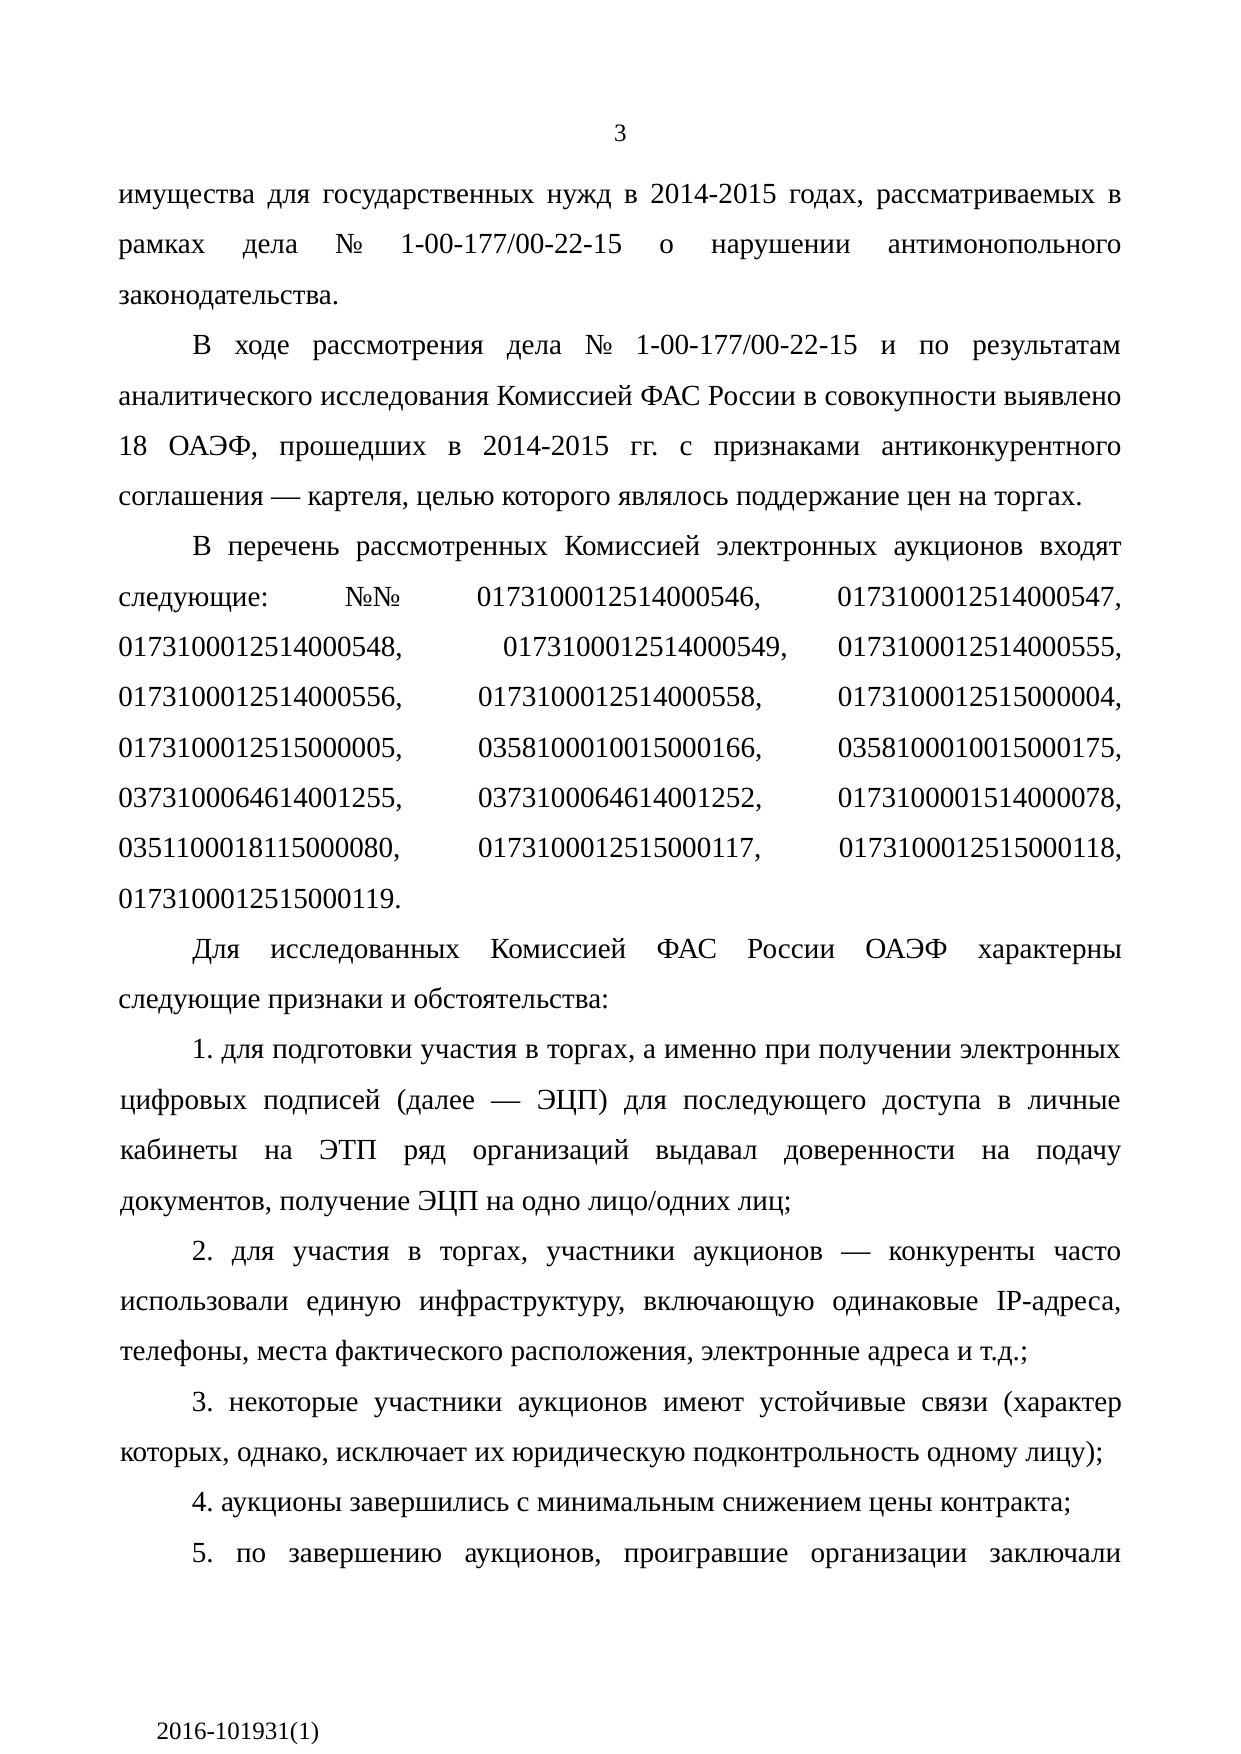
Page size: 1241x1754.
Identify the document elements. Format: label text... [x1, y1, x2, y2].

list аукционы завершились с минимальным снижением цены контракта; [120, 1484, 1122, 1518]
text В ходе рассмотрения дела № 1-00-177/00-22-15 и по результатам аналитического исследования Комиссией ФАС России в совокупности выявлено 18 ОАЭФ, прошедших в 2014-2015 гг. с признаками антиконкурентного соглашения — картеля, целью которого являлось поддержание цен на торгах. [118, 327, 1122, 512]
list для подготовки участия в торгах, а именно при получении электронных цифровых подписей (далее — ЭЦП) для последующего доступа в личные кабинеты на ЭТП ряд организаций выдавал доверенности на подачу документов, получение ЭЦП на одно лицо/одних лиц; [120, 1032, 1122, 1216]
text В перечень рассмотренных Комиссией электронных аукционов входят следующие: №№ 0173100012514000546, 0173100012514000547, 0173100012514000548, 0173100012514000549, 0173100012514000555, 0173100012514000556, 0173100012514000558, 0173100012515000004, 0173100012515000005, 0358100010015000166, 0358100010015000175, 0373100064614001255, 0373100064614001252, 0173100001514000078, 0351100018115000080, 0173100012515000117, 0173100012515000118, 0173100012515000119. [118, 528, 1122, 914]
list некоторые участники аукционов имеют устойчивые связи (характер которых, однако, исключает их юридическую подконтрольность одному лицу); [120, 1384, 1122, 1468]
text Для исследованных Комиссией ФАС России ОАЭФ характерны следующие признаки и обстоятельства: [118, 931, 1122, 1015]
list для участия в торгах, участники аукционов — конкуренты часто использовали единую инфраструктуру, включающую одинаковые IP-адреса, телефоны, места фактического расположения, электронные адреса и т.д.; [120, 1233, 1122, 1367]
list по завершению аукционов, проигравшие организации заключали [120, 1535, 1122, 1568]
text имущества для государственных нужд в 2014-2015 годах, рассматриваемых в рамках дела № 1-00-177/00-22-15 о нарушении антимонопольного законодательства. [118, 176, 1122, 311]
